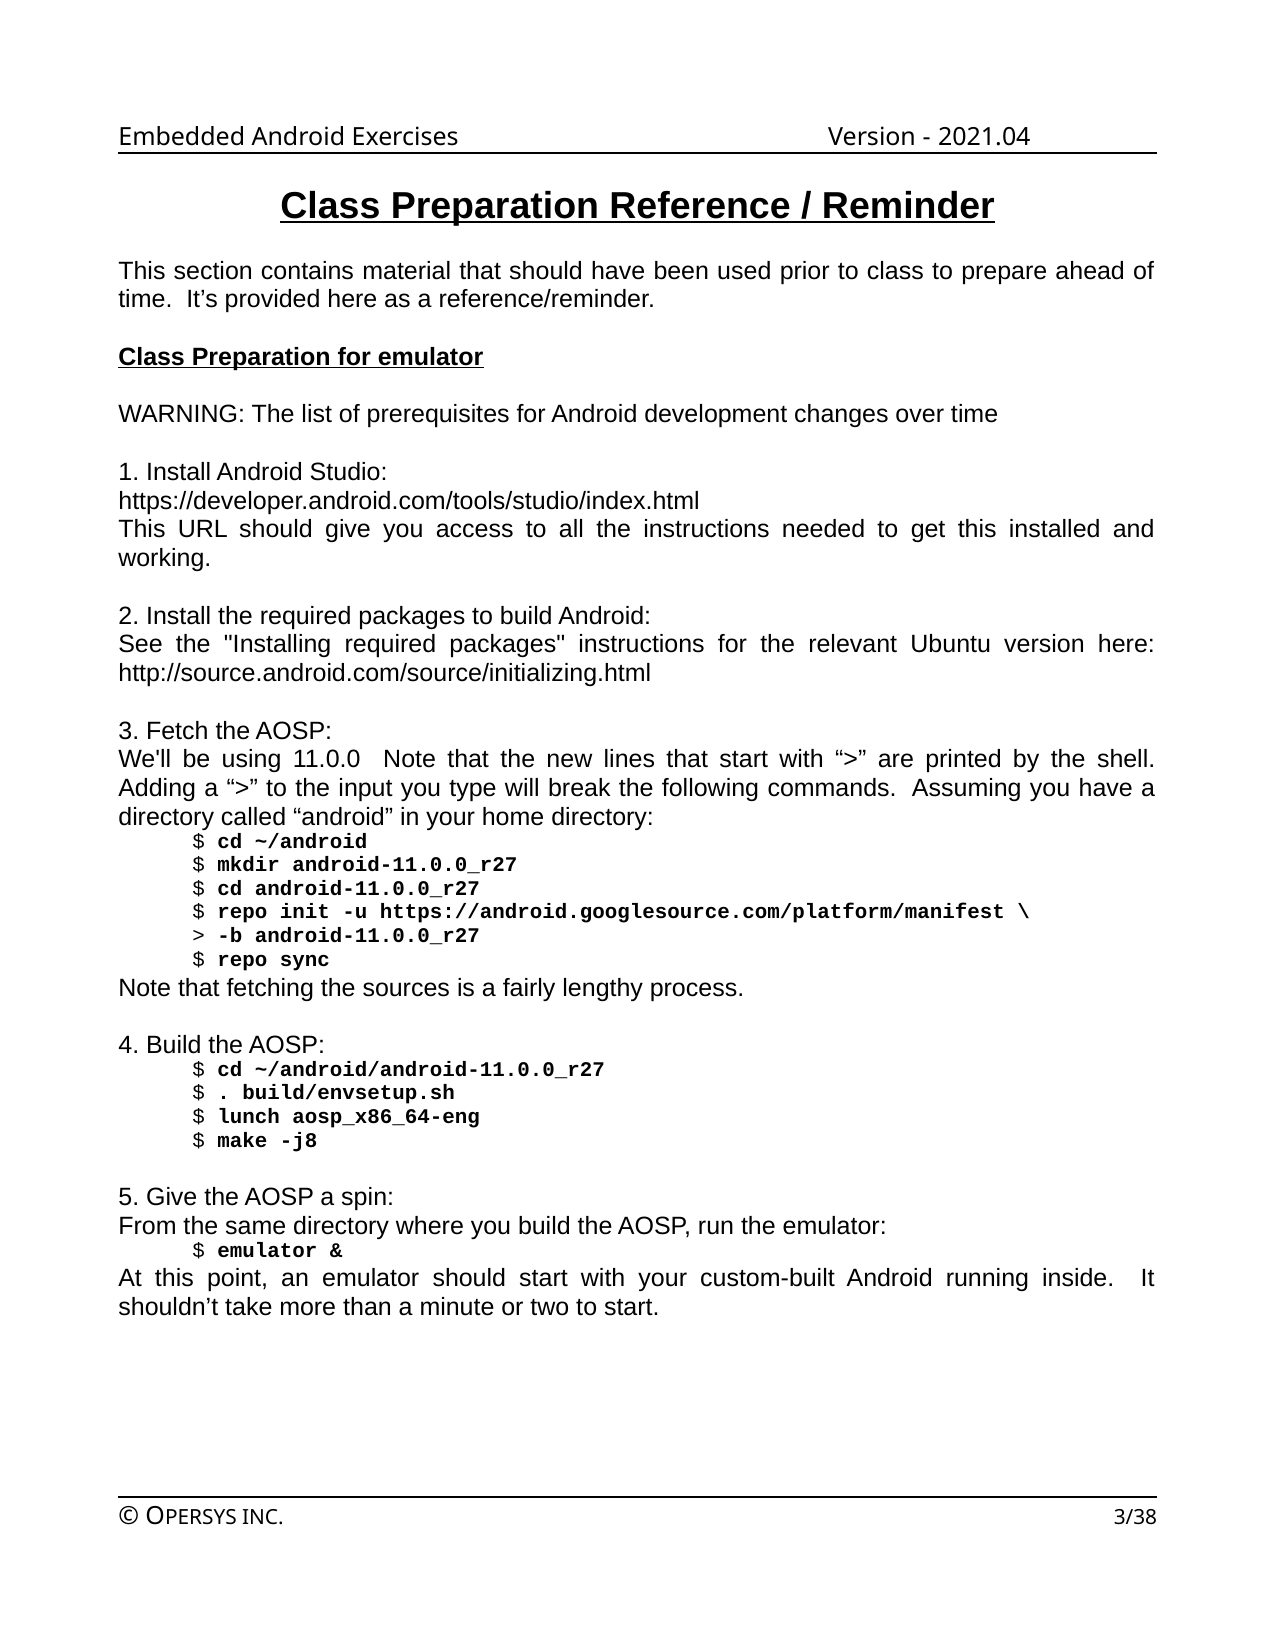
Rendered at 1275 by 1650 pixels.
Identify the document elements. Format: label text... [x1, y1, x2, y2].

text 5. Give the AOSP a spin: [118, 1182, 1157, 1211]
text $ repo sync [192, 949, 1157, 972]
text > -b android-11.0.0_r27 [192, 925, 1157, 949]
text Class Preparation for emulator [118, 342, 1157, 371]
text $ cd ~/android/android-11.0.0_r27 [192, 1059, 1157, 1082]
text Note that fetching the sources is a fairly lengthy process. [118, 972, 1157, 1001]
text $ cd android-11.0.0_r27 [192, 878, 1157, 902]
text See the "Installing required packages" instructions for the relevant Ubuntu version here: http://source.android.com/source/initializing.html [118, 629, 1157, 687]
text This URL should give you access to all the instructions needed to get this installed and working. [118, 514, 1157, 572]
text We'll be using 11.0.0 Note that the new lines that start with “>” are printed by the shell. Adding a “>” to the input you type will break the following commands. Assuming you have a directory called “android” in your home directory: [118, 744, 1157, 831]
text $ make -j8 [192, 1130, 1157, 1153]
text https://developer.android.com/tools/studio/index.html [118, 486, 1157, 514]
text 4. Build the AOSP: [118, 1030, 1157, 1059]
text From the same directory where you build the AOSP, run the emulator: [118, 1211, 1157, 1239]
text 2. Install the required packages to build Android: [118, 601, 1157, 629]
text WARNING: The list of prerequisites for Android development changes over time [118, 399, 1157, 428]
text $ . build/envsetup.sh [192, 1082, 1157, 1106]
text $ lunch aosp_x86_64-eng [192, 1106, 1157, 1130]
text $ mkdir android-11.0.0_r27 [192, 854, 1157, 878]
text 1. Install Android Studio: [118, 457, 1157, 486]
text $ emulator & [192, 1239, 1157, 1263]
text 3. Fetch the AOSP: [118, 716, 1157, 744]
text Class Preparation Reference / Reminder [118, 184, 1157, 227]
text At this point, an emulator should start with your custom-built Android running inside. It shouldn’t take more than a minute or two to start. [118, 1263, 1157, 1321]
text $ repo init -u https://android.googlesource.com/platform/manifest \ [192, 902, 1157, 925]
text $ cd ~/android [192, 831, 1157, 854]
text This section contains material that should have been used prior to class to prepare ahead of time. It’s provided here as a reference/reminder. [118, 256, 1157, 313]
